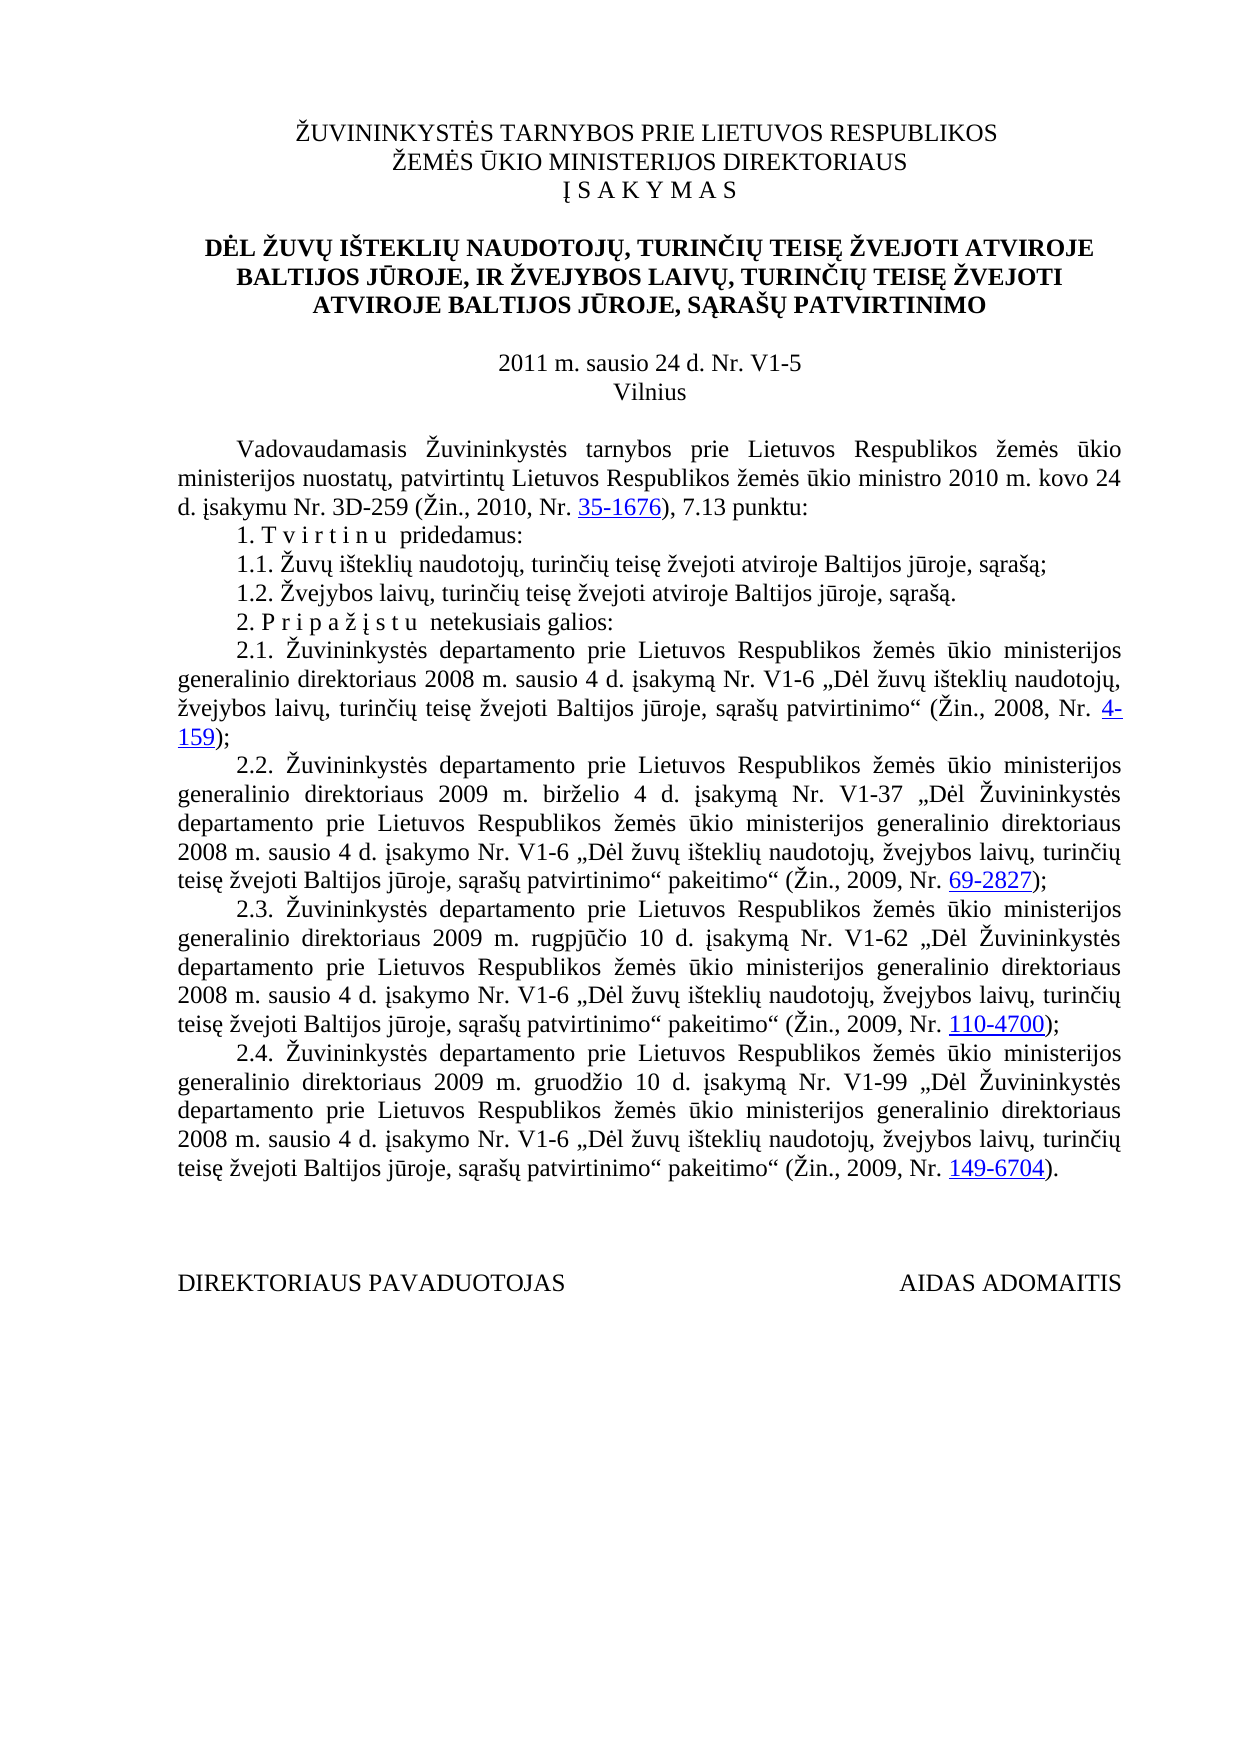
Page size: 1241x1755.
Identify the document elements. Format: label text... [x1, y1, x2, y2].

text 2.2. Žuvininkystės departamento prie Lietuvos Respublikos žemės ūkio ministerijos generalinio direktoriaus 2009 m. birželio 4 d. įsakymą Nr. V1-37 „Dėl Žuvininkystės departamento prie Lietuvos Respublikos žemės ūkio ministerijos generalinio direktoriaus 2008 m. sausio 4 d. įsakymo Nr. V1-6 „Dėl žuvų išteklių naudotojų, žvejybos laivų, turinčių teisę žvejoti Baltijos jūroje, sąrašų patvirtinimo“ pakeitimo“ (Žin., 2009, Nr. 69-2827); [177, 751, 1122, 894]
text 2.4. Žuvininkystės departamento prie Lietuvos Respublikos žemės ūkio ministerijos generalinio direktoriaus 2009 m. gruodžio 10 d. įsakymą Nr. V1-99 „Dėl Žuvininkystės departamento prie Lietuvos Respublikos žemės ūkio ministerijos generalinio direktoriaus 2008 m. sausio 4 d. įsakymo Nr. V1-6 „Dėl žuvų išteklių naudotojų, žvejybos laivų, turinčių teisę žvejoti Baltijos jūroje, sąrašų patvirtinimo“ pakeitimo“ (Žin., 2009, Nr. 149-6704). [177, 1038, 1122, 1182]
text žemės ūkio ministerijos direktoriAus [177, 147, 1122, 176]
text 1.2. Žvejybos laivų, turinčių teisę žvejoti atviroje Baltijos jūroje, sąrašą. [177, 578, 1122, 607]
text 2. Pripažįstu netekusiais galios: [177, 607, 1122, 636]
text 2011 m. sausio 24 d. Nr. V1-5 [177, 348, 1122, 377]
text dėl ŽUVŲ IŠTEKLIŲ NAUDOTOJŲ, TURINČIŲ TEISĘ ŽVEJOTI ATVIROJE BALTIJOS JŪROJE, ir ŽVEJYBOS LAIVŲ, TURINČIŲ TEISĘ ŽVEJOTI ATVIROJE BALTIJOS JŪROJE, SĄRAŠŲ PATVIRTINIMO [177, 233, 1122, 319]
text Vilnius [177, 377, 1122, 406]
text Vadovaudamasis Žuvininkystės tarnybos prie Lietuvos Respublikos žemės ūkio ministerijos nuostatų, patvirtintų Lietuvos Respublikos žemės ūkio ministro 2010 m. kovo 24 d. įsakymu Nr. 3D-259 (Žin., 2010, Nr. 35-1676), 7.13 punktu: [177, 434, 1122, 521]
text 1. Tvirtinu pridedamus: [177, 521, 1122, 549]
text ĮSAKYMAS [177, 176, 1122, 204]
text Žuvininkystės tarnybos prie LIETUVOS RESPUBLIKOS [177, 118, 1122, 147]
text 1.1. Žuvų išteklių naudotojų, turinčių teisę žvejoti atviroje Baltijos jūroje, sąrašą; [177, 549, 1122, 578]
text Direktoriaus pavaduotojas Aidas Adomaitis [177, 1268, 1122, 1297]
text 2.3. Žuvininkystės departamento prie Lietuvos Respublikos žemės ūkio ministerijos generalinio direktoriaus 2009 m. rugpjūčio 10 d. įsakymą Nr. V1-62 „Dėl Žuvininkystės departamento prie Lietuvos Respublikos žemės ūkio ministerijos generalinio direktoriaus 2008 m. sausio 4 d. įsakymo Nr. V1-6 „Dėl žuvų išteklių naudotojų, žvejybos laivų, turinčių teisę žvejoti Baltijos jūroje, sąrašų patvirtinimo“ pakeitimo“ (Žin., 2009, Nr. 110-4700); [177, 894, 1122, 1038]
text 2.1. Žuvininkystės departamento prie Lietuvos Respublikos žemės ūkio ministerijos generalinio direktoriaus 2008 m. sausio 4 d. įsakymą Nr. V1-6 „Dėl žuvų išteklių naudotojų, žvejybos laivų, turinčių teisę žvejoti Baltijos jūroje, sąrašų patvirtinimo“ (Žin., 2008, Nr. 4-159); [177, 636, 1122, 751]
